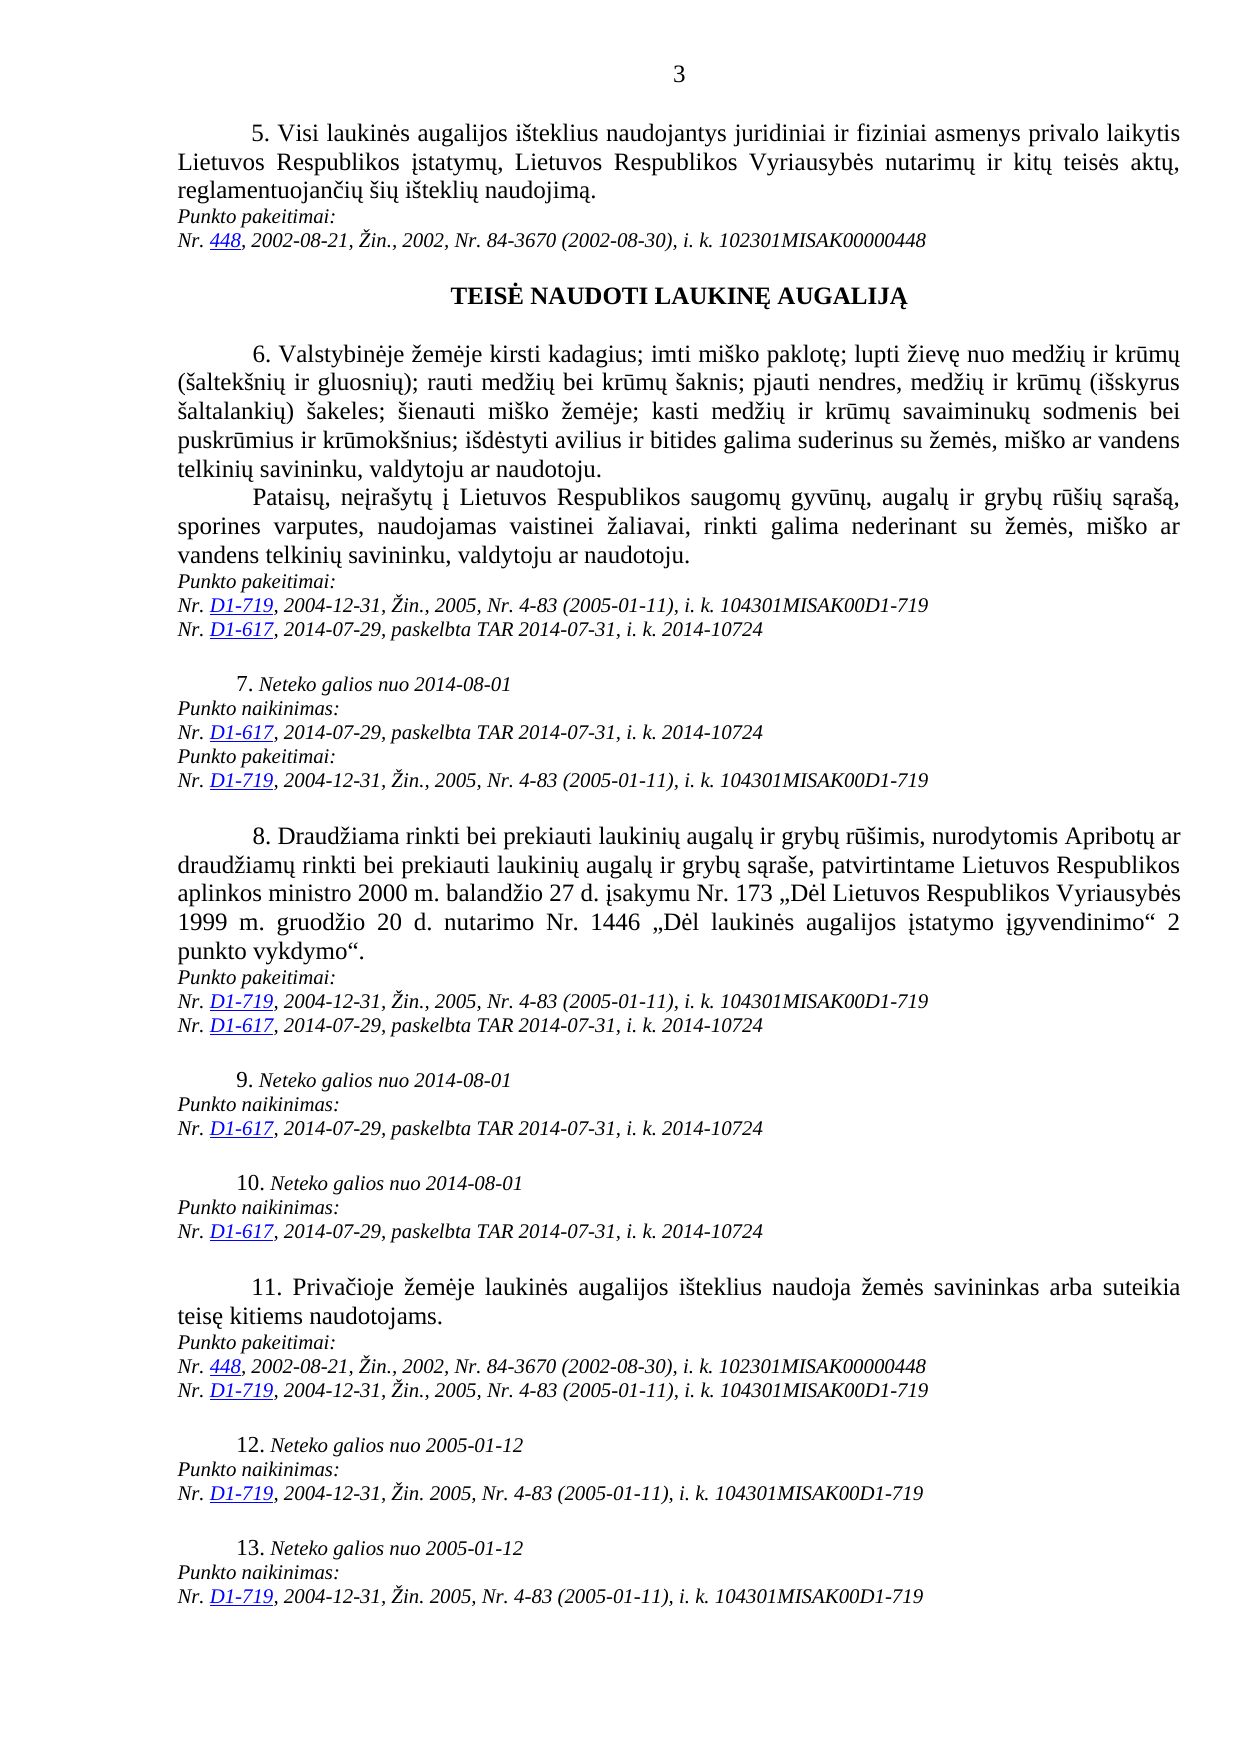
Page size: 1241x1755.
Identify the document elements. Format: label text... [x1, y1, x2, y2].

text Punkto pakeitimai: [177, 569, 1181, 593]
text 12. Neteko galios nuo 2005-01-12 [177, 1431, 1181, 1457]
text Nr. D1-719, 2004-12-31, Žin., 2005, Nr. 4-83 (2005-01-11), i. k. 104301MISAK00D1-719 [177, 593, 1181, 617]
text 9. Neteko galios nuo 2014-08-01 [177, 1066, 1181, 1092]
text Punkto pakeitimai: [177, 965, 1181, 989]
text Nr. D1-617, 2014-07-29, paskelbta TAR 2014-07-31, i. k. 2014-10724 [177, 720, 1181, 744]
text Punkto pakeitimai: [177, 1330, 1181, 1354]
text 6. Valstybinėje žemėje kirsti kadagius; imti miško paklotę; lupti žievę nuo medžių ir krūmų (šaltekšnių ir gluosnių); rauti medžių bei krūmų šaknis; pjauti nendres, medžių ir krūmų (išskyrus šaltalankių) šakeles; šienauti miško žemėje; kasti medžių ir krūmų savaiminukų sodmenis bei puskrūmius ir krūmokšnius; išdėstyti avilius ir bitides galima suderinus su žemės, miško ar vandens telkinių savininku, valdytoju ar naudotoju. [177, 339, 1181, 482]
text Nr. 448, 2002-08-21, Žin., 2002, Nr. 84-3670 (2002-08-30), i. k. 102301MISAK00000448 [177, 228, 1181, 252]
text Nr. D1-617, 2014-07-29, paskelbta TAR 2014-07-31, i. k. 2014-10724 [177, 1116, 1181, 1140]
text Nr. D1-617, 2014-07-29, paskelbta TAR 2014-07-31, i. k. 2014-10724 [177, 1219, 1181, 1243]
text 8. Draudžiama rinkti bei prekiauti laukinių augalų ir grybų rūšimis, nurodytomis Apribotų ar draudžiamų rinkti bei prekiauti laukinių augalų ir grybų sąraše, patvirtintame Lietuvos Respublikos aplinkos ministro 2000 m. balandžio 27 d. įsakymu Nr. 173 „Dėl Lietuvos Respublikos Vyriausybės 1999 m. gruodžio 20 d. nutarimo Nr. 1446 „Dėl laukinės augalijos įstatymo įgyvendinimo“ 2 punkto vykdymo“. [177, 821, 1181, 965]
text Nr. D1-617, 2014-07-29, paskelbta TAR 2014-07-31, i. k. 2014-10724 [177, 617, 1181, 641]
text Punkto pakeitimai: [177, 744, 1181, 768]
text Punkto naikinimas: [177, 696, 1181, 720]
text Nr. D1-719, 2004-12-31, Žin., 2005, Nr. 4-83 (2005-01-11), i. k. 104301MISAK00D1-719 [177, 1378, 1181, 1402]
text Punkto naikinimas: [177, 1195, 1181, 1219]
text Punkto naikinimas: [177, 1457, 1181, 1481]
text Punkto naikinimas: [177, 1560, 1181, 1584]
text Nr. D1-719, 2004-12-31, Žin., 2005, Nr. 4-83 (2005-01-11), i. k. 104301MISAK00D1-719 [177, 768, 1181, 792]
text Nr. D1-719, 2004-12-31, Žin. 2005, Nr. 4-83 (2005-01-11), i. k. 104301MISAK00D1-719 [177, 1584, 1181, 1608]
text Teisė naudoti laukinę augaliją [177, 281, 1181, 310]
text Punkto naikinimas: [177, 1092, 1181, 1116]
text Punkto pakeitimai: [177, 204, 1181, 228]
text 5. Visi laukinės augalijos išteklius naudojantys juridiniai ir fiziniai asmenys privalo laikytis Lietuvos Respublikos įstatymų, Lietuvos Respublikos Vyriausybės nutarimų ir kitų teisės aktų, reglamentuojančių šių išteklių naudojimą. [177, 118, 1181, 204]
text Nr. D1-719, 2004-12-31, Žin., 2005, Nr. 4-83 (2005-01-11), i. k. 104301MISAK00D1-719 [177, 989, 1181, 1013]
text 10. Neteko galios nuo 2014-08-01 [177, 1169, 1181, 1195]
text 11. Privačioje žemėje laukinės augalijos išteklius naudoja žemės savininkas arba suteikia teisę kitiems naudotojams. [177, 1272, 1181, 1330]
text Pataisų, neįrašytų į Lietuvos Respublikos saugomų gyvūnų, augalų ir grybų rūšių sąrašą, sporines varputes, naudojamas vaistinei žaliavai, rinkti galima nederinant su žemės, miško ar vandens telkinių savininku, valdytoju ar naudotoju. [177, 482, 1181, 569]
text Nr. D1-617, 2014-07-29, paskelbta TAR 2014-07-31, i. k. 2014-10724 [177, 1013, 1181, 1037]
text 7. Neteko galios nuo 2014-08-01 [177, 670, 1181, 696]
text 13. Neteko galios nuo 2005-01-12 [177, 1534, 1181, 1560]
text Nr. 448, 2002-08-21, Žin., 2002, Nr. 84-3670 (2002-08-30), i. k. 102301MISAK00000448 [177, 1354, 1181, 1378]
text Nr. D1-719, 2004-12-31, Žin. 2005, Nr. 4-83 (2005-01-11), i. k. 104301MISAK00D1-719 [177, 1481, 1181, 1505]
